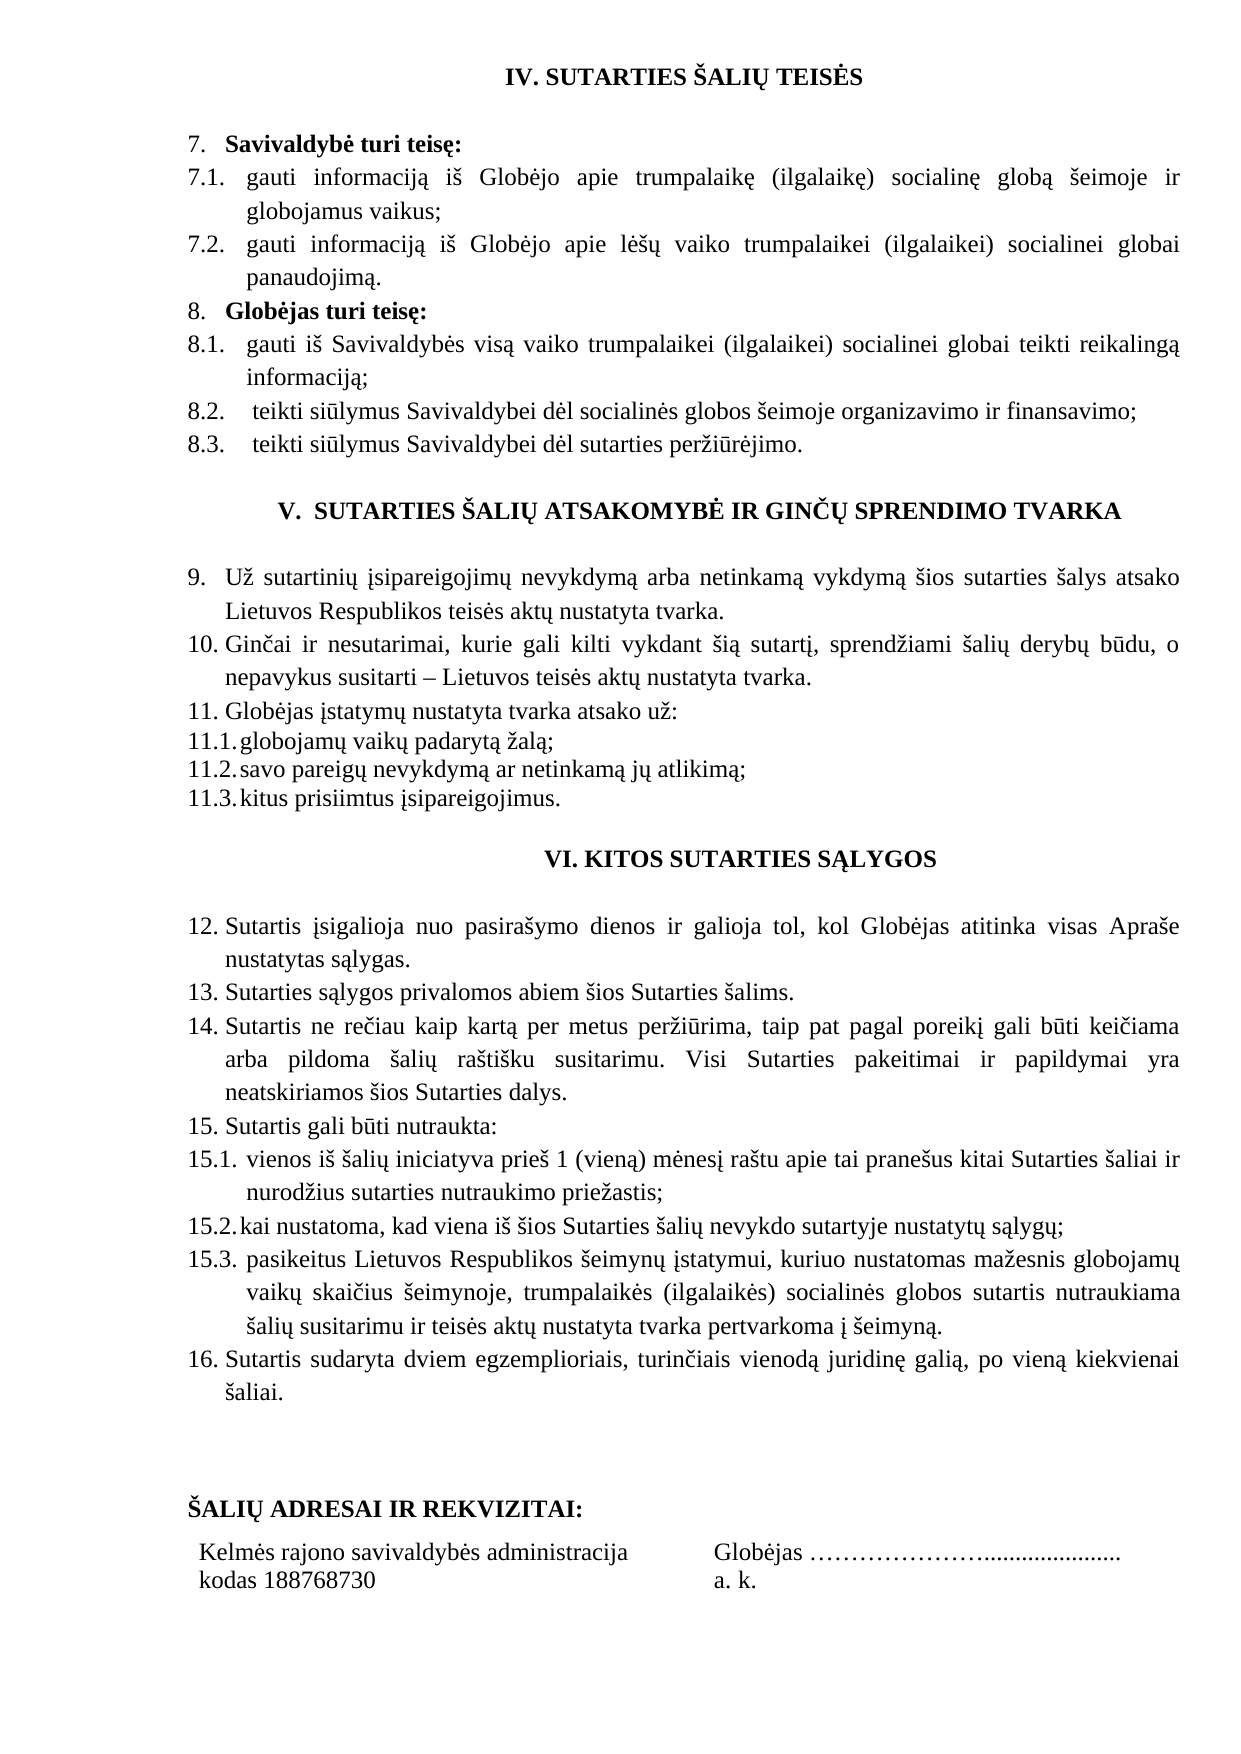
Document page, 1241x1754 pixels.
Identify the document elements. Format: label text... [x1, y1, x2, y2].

text 15.1. vienos iš šalių iniciatyva prieš 1 (vieną) mėnesį raštu apie tai pranešus kitai Sutarties šaliai ir nurodžius sutarties nutraukimo priežastis; [187, 1141, 1181, 1207]
table_header Kelmės rajono savivaldybės administracija kodas 188768730 [187, 1537, 702, 1604]
text 11.3. kitus prisiimtus įsipareigojimus. [187, 783, 1181, 812]
text 14. Sutartis ne rečiau kaip kartą per metus peržiūrima, taip pat pagal poreikį gali būti keičiama arba pildoma šalių raštišku susitarimu. Visi Sutarties pakeitimai ir papildymai yra neatskiriamos šios Sutarties dalys. [187, 1007, 1181, 1107]
text 15.2. kai nustatoma, kad viena iš šios Sutarties šalių nevykdo sutartyje nustatytų sąlygų; [187, 1207, 1181, 1241]
text 8.3. teikti siūlymus Savivaldybei dėl sutarties peržiūrėjimo. [187, 426, 1181, 459]
text 7. Savivaldybė turi teisę: [187, 126, 1181, 159]
text 8.2. teikti siūlymus Savivaldybei dėl socialinės globos šeimoje organizavimo ir finansavimo; [187, 392, 1181, 426]
text 9. Už sutartinių įsipareigojimų nevykdymą arba netinkamą vykdymą šios sutarties šalys atsako Lietuvos Respublikos teisės aktų nustatyta tvarka. [187, 559, 1181, 626]
text 11.2. savo pareigų nevykdymą ar netinkamą jų atlikimą; [187, 754, 1181, 783]
text 10. Ginčai ir nesutarimai, kurie gali kilti vykdant šią sutartį, sprendžiami šalių derybų būdu, o nepavykus susitarti – Lietuvos teisės aktų nustatyta tvarka. [187, 626, 1181, 692]
text 16. Sutartis sudaryta dviem egzemplioriais, turinčiais vienodą juridinę galią, po vieną kiekvienai šaliai. [187, 1341, 1181, 1407]
text 11.1. globojamų vaikų padarytą žalą; [187, 726, 1181, 754]
text 12. Sutartis įsigalioja nuo pasirašymo dienos ir galioja tol, kol Globėjas atitinka visas Apraše nustatytas sąlygas. [187, 907, 1181, 974]
text 11. Globėjas įstatymų nustatyta tvarka atsako už: [187, 692, 1181, 726]
text 8.1. gauti iš Savivaldybės visą vaiko trumpalaikei (ilgalaikei) socialinei globai teikti reikalingą informaciją; [187, 326, 1181, 392]
text 7.2. gauti informaciją iš Globėjo apie lėšų vaiko trumpalaikei (ilgalaikei) socialinei globai panaudojimą. [187, 226, 1181, 292]
text 13. Sutarties sąlygos privalomos abiem šios Sutarties šalims. [187, 974, 1181, 1007]
text 7.1. gauti informaciją iš Globėjo apie trumpalaikę (ilgalaikę) socialinę globą šeimoje ir globojamus vaikus; [187, 159, 1181, 226]
text VI. KITOS SUTARTIES SĄLYGOS [300, 841, 1181, 874]
table_header Globėjas …………………...................... a. k. [703, 1537, 1217, 1604]
text IV. SUTARTIES ŠALIŲ TEISĖS [187, 59, 1181, 92]
text 8. Globėjas turi teisę: [187, 292, 1181, 326]
text ŠALIŲ ADRESAI IR REKVIZITAI: [187, 1494, 1181, 1522]
text 15. Sutartis gali būti nutraukta: [187, 1107, 1181, 1141]
text 15.3. pasikeitus Lietuvos Respublikos šeimynų įstatymui, kuriuo nustatomas mažesnis globojamų vaikų skaičius šeimynoje, trumpalaikės (ilgalaikės) socialinės globos sutartis nutraukiama šalių susitarimu ir teisės aktų nustatyta tvarka pertvarkoma į šeimyną. [187, 1241, 1181, 1341]
text V. SUTARTIES ŠALIŲ ATSAKOMYBĖ IR GINČŲ SPRENDIMO TVARKA [225, 492, 1181, 526]
